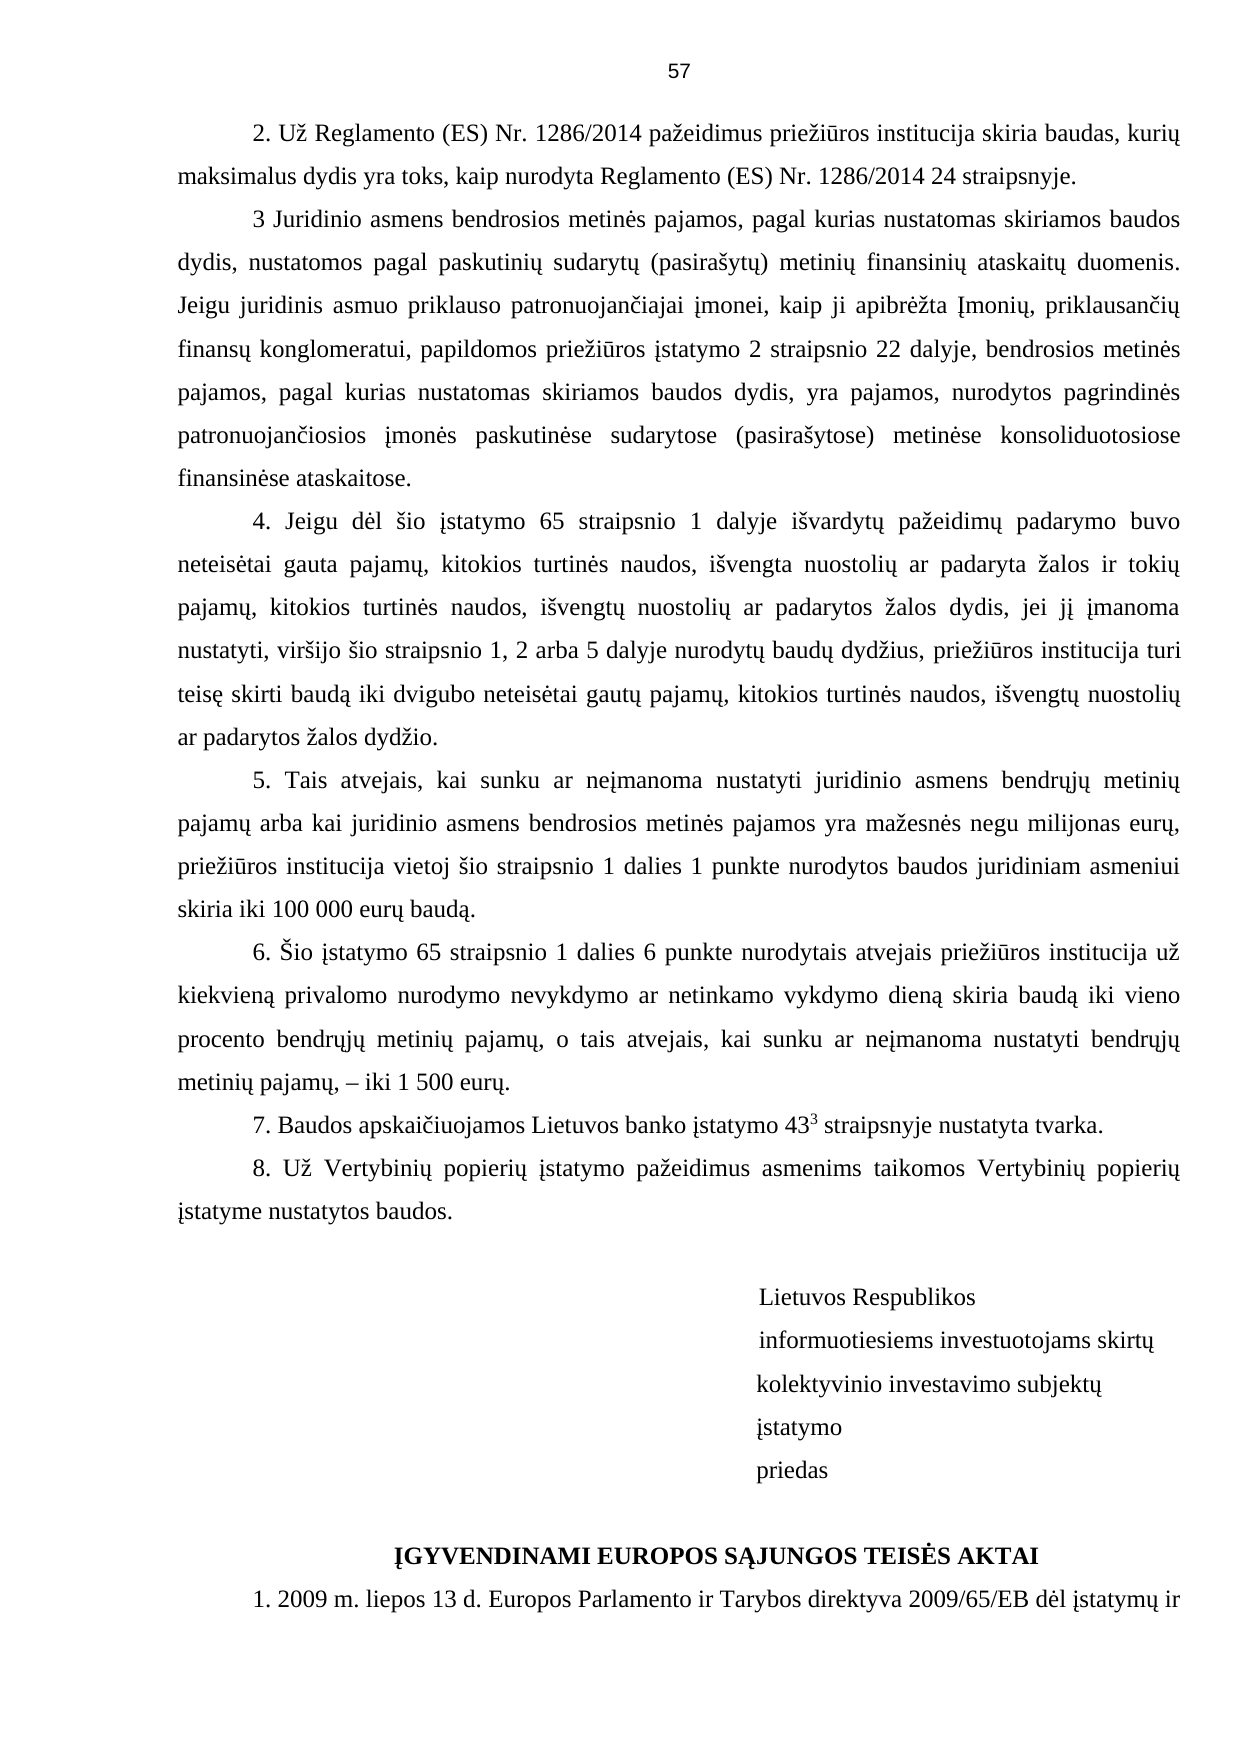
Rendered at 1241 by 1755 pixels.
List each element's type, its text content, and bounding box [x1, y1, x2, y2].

text įstatymo [177, 1412, 1181, 1441]
text informuotiesiems investuotojams skirtų [177, 1326, 1181, 1354]
text 5. Tais atvejais, kai sunku ar neįmanoma nustatyti juridinio asmens bendrųjų metinių pajamų arba kai juridinio asmens bendrosios metinės pajamos yra mažesnės negu milijonas eurų, priežiūros institucija vietoj šio straipsnio 1 dalies 1 punkte nurodytos baudos juridiniam asmeniui skiria iki 100 000 eurų baudą. [177, 765, 1181, 923]
text Lietuvos Respublikos [645, 1282, 1181, 1311]
text 4. Jeigu dėl šio įstatymo 65 straipsnio 1 dalyje išvardytų pažeidimų padarymo buvo neteisėtai gauta pajamų, kitokios turtinės naudos, išvengta nuostolių ar padaryta žalos ir tokių pajamų, kitokios turtinės naudos, išvengtų nuostolių ar padarytos žalos dydis, jei jį įmanoma nustatyti, viršijo šio straipsnio 1, 2 arba 5 dalyje nurodytų baudų dydžius, priežiūros institucija turi teisę skirti baudą iki dvigubo neteisėtai gautų pajamų, kitokios turtinės naudos, išvengtų nuostolių ar padarytos žalos dydžio. [177, 506, 1181, 751]
text 2. Už Reglamento (ES) Nr. 1286/2014 pažeidimus priežiūros institucija skiria baudas, kurių maksimalus dydis yra toks, kaip nurodyta Reglamento (ES) Nr. 1286/2014 24 straipsnyje. [177, 118, 1181, 190]
text 8. Už Vertybinių popierių įstatymo pažeidimus asmenims taikomos Vertybinių popierių įstatyme nustatytos baudos. [177, 1153, 1181, 1225]
text 6. Šio įstatymo 65 straipsnio 1 dalies 6 punkte nurodytais atvejais priežiūros institucija už kiekvieną privalomo nurodymo nevykdymo ar netinkamo vykdymo dieną skiria baudą iki vieno procento bendrųjų metinių pajamų, o tais atvejais, kai sunku ar neįmanoma nustatyti bendrųjų metinių pajamų, – iki 1 500 eurų. [177, 937, 1181, 1096]
text 3 Juridinio asmens bendrosios metinės pajamos, pagal kurias nustatomas skiriamos baudos dydis, nustatomos pagal paskutinių sudarytų (pasirašytų) metinių finansinių ataskaitų duomenis. Jeigu juridinis asmuo priklauso patronuojančiajai įmonei, kaip ji apibrėžta Įmonių, priklausančių finansų konglomeratui, papildomos priežiūros įstatymo 2 straipsnio 22 dalyje, bendrosios metinės pajamos, pagal kurias nustatomas skiriamos baudos dydis, yra pajamos, nurodytos pagrindinės patronuojančiosios įmonės paskutinėse sudarytose (pasirašytose) metinėse konsoliduotosiose finansinėse ataskaitose. [177, 204, 1181, 492]
text 7. Baudos apskaičiuojamos Lietuvos banko įstatymo 433 straipsnyje nustatyta tvarka. [177, 1110, 1181, 1139]
text priedas [642, 1455, 1181, 1484]
text kolektyvinio investavimo subjektų [177, 1369, 1181, 1397]
text 1. 2009 m. liepos 13 d. Europos Parlamento ir Tarybos direktyva 2009/65/EB dėl įstatymų ir [177, 1584, 1181, 1613]
text ĮGYVENDINAMI EUROPOS SĄJUNGOS TEISĖS AKTAI [177, 1541, 1181, 1570]
